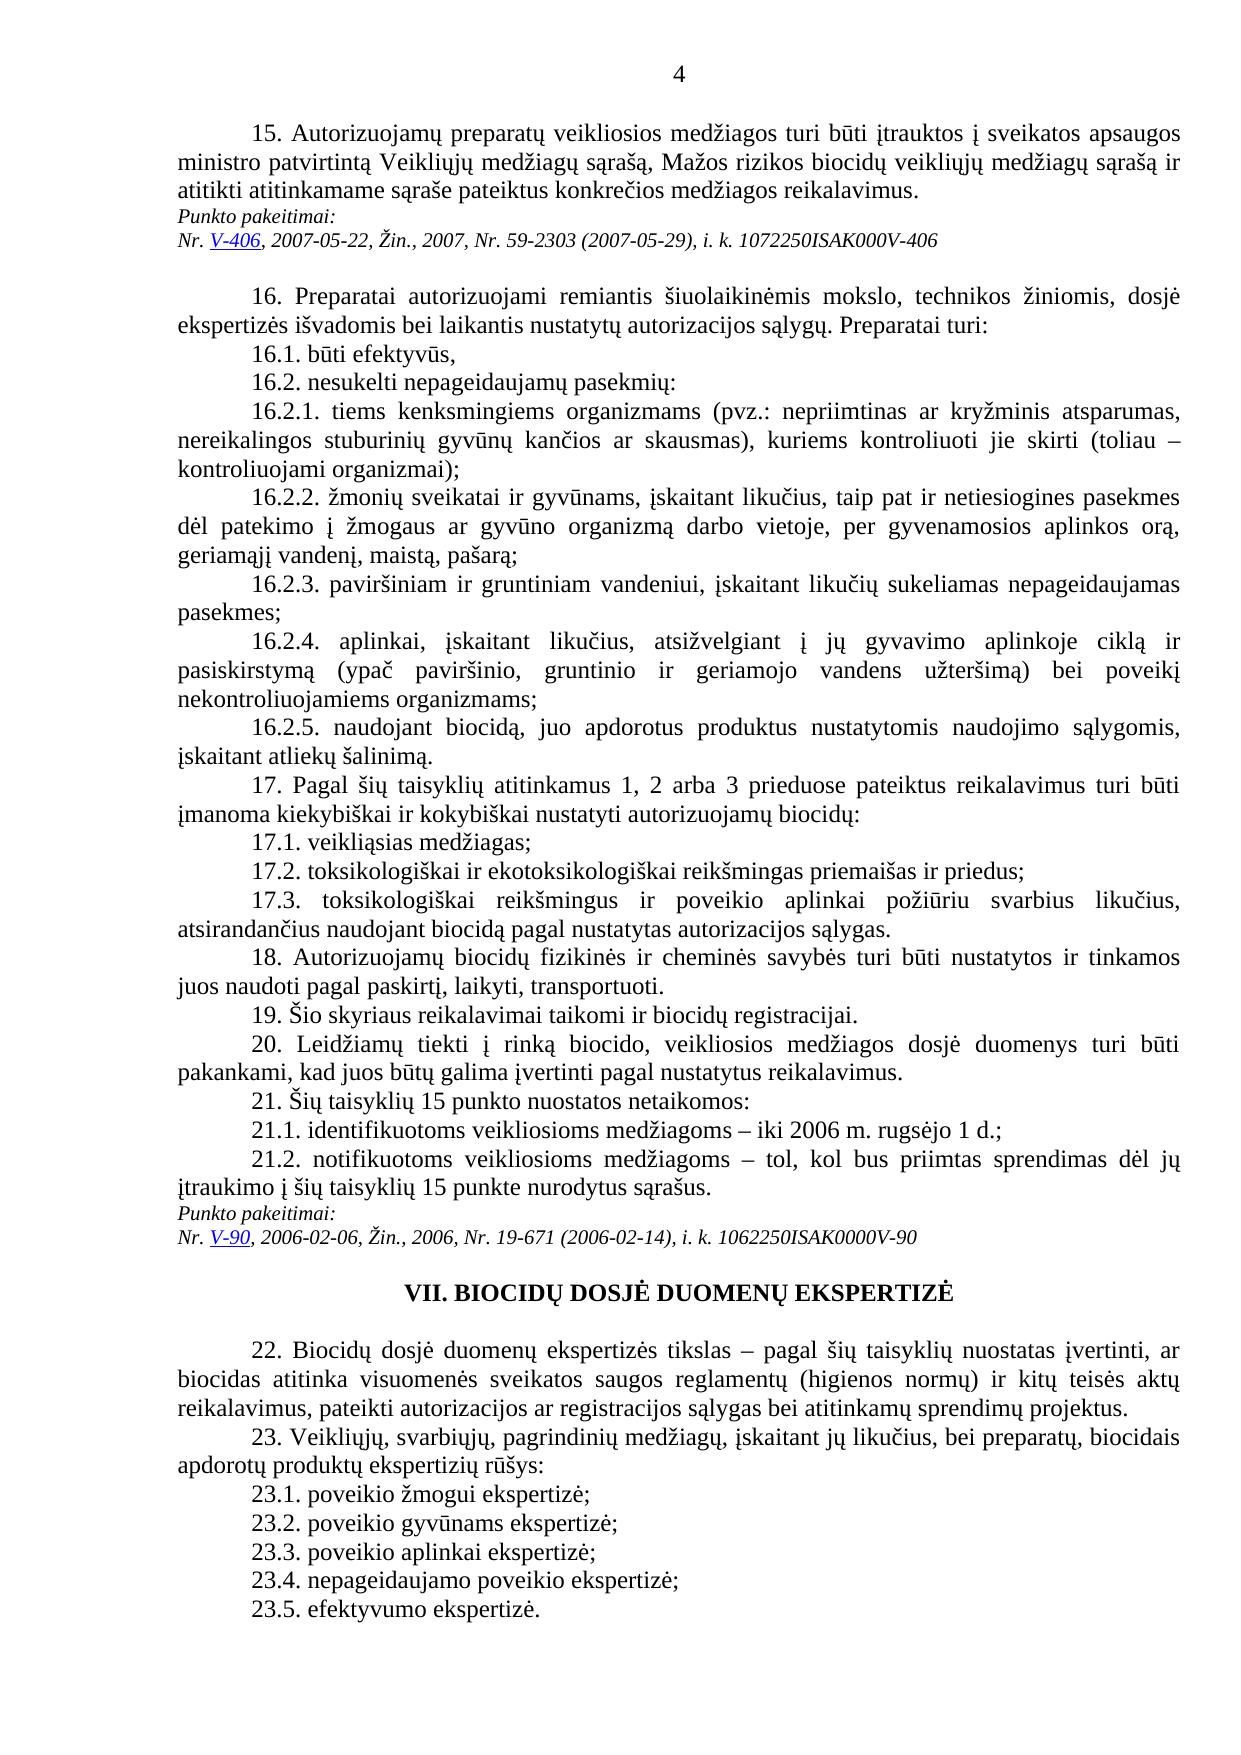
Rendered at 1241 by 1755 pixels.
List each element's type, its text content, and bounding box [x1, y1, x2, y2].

text 23.3. poveikio aplinkai ekspertizė; [177, 1537, 1181, 1566]
text Punkto pakeitimai: [177, 204, 1181, 228]
text 21. Šių taisyklių 15 punkto nuostatos netaikomos: [177, 1086, 1181, 1115]
text 16.2.4. aplinkai, įskaitant likučius, atsižvelgiant į jų gyvavimo aplinkoje ciklą ir pasiskirstymą (ypač paviršinio, gruntinio ir geriamojo vandens užteršimą) bei poveikį nekontroliuojamiems organizmams; [177, 626, 1181, 712]
text 16.2.5. naudojant biocidą, juo apdorotus produktus nustatytomis naudojimo sąlygomis, įskaitant atliekų šalinimą. [177, 712, 1181, 770]
text 16.1. būti efektyvūs, [177, 339, 1181, 367]
text 23.1. poveikio žmogui ekspertizė; [177, 1479, 1181, 1508]
text 17. Pagal šių taisyklių atitinkamus 1, 2 arba 3 prieduose pateiktus reikalavimus turi būti įmanoma kiekybiškai ir kokybiškai nustatyti autorizuojamų biocidų: [177, 770, 1181, 827]
text 23. Veikliųjų, svarbiųjų, pagrindinių medžiagų, įskaitant jų likučius, bei preparatų, biocidais apdorotų produktų ekspertizių rūšys: [177, 1422, 1181, 1479]
text 16. Preparatai autorizuojami remiantis šiuolaikinėmis mokslo, technikos žiniomis, dosjė ekspertizės išvadomis bei laikantis nustatytų autorizacijos sąlygų. Preparatai turi: [177, 281, 1181, 339]
text 16.2.1. tiems kenksmingiems organizmams (pvz.: nepriimtinas ar kryžminis atsparumas, nereikalingos stuburinių gyvūnų kančios ar skausmas), kuriems kontroliuoti jie skirti (toliau – kontroliuojami organizmai); [177, 396, 1181, 482]
text 23.2. poveikio gyvūnams ekspertizė; [177, 1508, 1181, 1537]
text 19. Šio skyriaus reikalavimai taikomi ir biocidų registracijai. [177, 1000, 1181, 1029]
text 23.5. efektyvumo ekspertizė. [177, 1594, 1181, 1623]
text Punkto pakeitimai: [177, 1201, 1181, 1225]
text Nr. V-90, 2006-02-06, Žin., 2006, Nr. 19-671 (2006-02-14), i. k. 1062250ISAK0000V-90 [177, 1225, 1181, 1249]
text 16.2. nesukelti nepageidaujamų pasekmių: [177, 367, 1181, 396]
text 17.3. toksikologiškai reikšmingus ir poveikio aplinkai požiūriu svarbius likučius, atsirandančius naudojant biocidą pagal nustatytas autorizacijos sąlygas. [177, 885, 1181, 942]
text VII. biocidų dosjė duomenų ekspertizė [177, 1278, 1181, 1307]
text 20. Leidžiamų tiekti į rinką biocido, veikliosios medžiagos dosjė duomenys turi būti pakankami, kad juos būtų galima įvertinti pagal nustatytus reikalavimus. [177, 1029, 1181, 1086]
text 17.2. toksikologiškai ir ekotoksikologiškai reikšmingas priemaišas ir priedus; [177, 856, 1181, 885]
text 16.2.2. žmonių sveikatai ir gyvūnams, įskaitant likučius, taip pat ir netiesiogines pasekmes dėl patekimo į žmogaus ar gyvūno organizmą darbo vietoje, per gyvenamosios aplinkos orą, geriamąjį vandenį, maistą, pašarą; [177, 482, 1181, 569]
text 23.4. nepageidaujamo poveikio ekspertizė; [177, 1566, 1181, 1594]
text 18. Autorizuojamų biocidų fizikinės ir cheminės savybės turi būti nustatytos ir tinkamos juos naudoti pagal paskirtį, laikyti, transportuoti. [177, 942, 1181, 1000]
text 21.1. identifikuotoms veikliosioms medžiagoms – iki 2006 m. rugsėjo 1 d.; [177, 1115, 1181, 1144]
text 16.2.3. paviršiniam ir gruntiniam vandeniui, įskaitant likučių sukeliamas nepageidaujamas pasekmes; [177, 569, 1181, 626]
text Nr. V-406, 2007-05-22, Žin., 2007, Nr. 59-2303 (2007-05-29), i. k. 1072250ISAK000V-406 [177, 228, 1181, 252]
text 17.1. veikliąsias medžiagas; [177, 827, 1181, 856]
text 15. Autorizuojamų preparatų veikliosios medžiagos turi būti įtrauktos į sveikatos apsaugos ministro patvirtintą Veikliųjų medžiagų sąrašą, Mažos rizikos biocidų veikliųjų medžiagų sąrašą ir atitikti atitinkamame sąraše pateiktus konkrečios medžiagos reikalavimus. [177, 118, 1181, 204]
text 21.2. notifikuotoms veikliosioms medžiagoms – tol, kol bus priimtas sprendimas dėl jų įtraukimo į šių taisyklių 15 punkte nurodytus sąrašus. [177, 1144, 1181, 1201]
text 22. Biocidų dosjė duomenų ekspertizės tikslas – pagal šių taisyklių nuostatas įvertinti, ar biocidas atitinka visuomenės sveikatos saugos reglamentų (higienos normų) ir kitų teisės aktų reikalavimus, pateikti autorizacijos ar registracijos sąlygas bei atitinkamų sprendimų projektus. [177, 1336, 1181, 1422]
